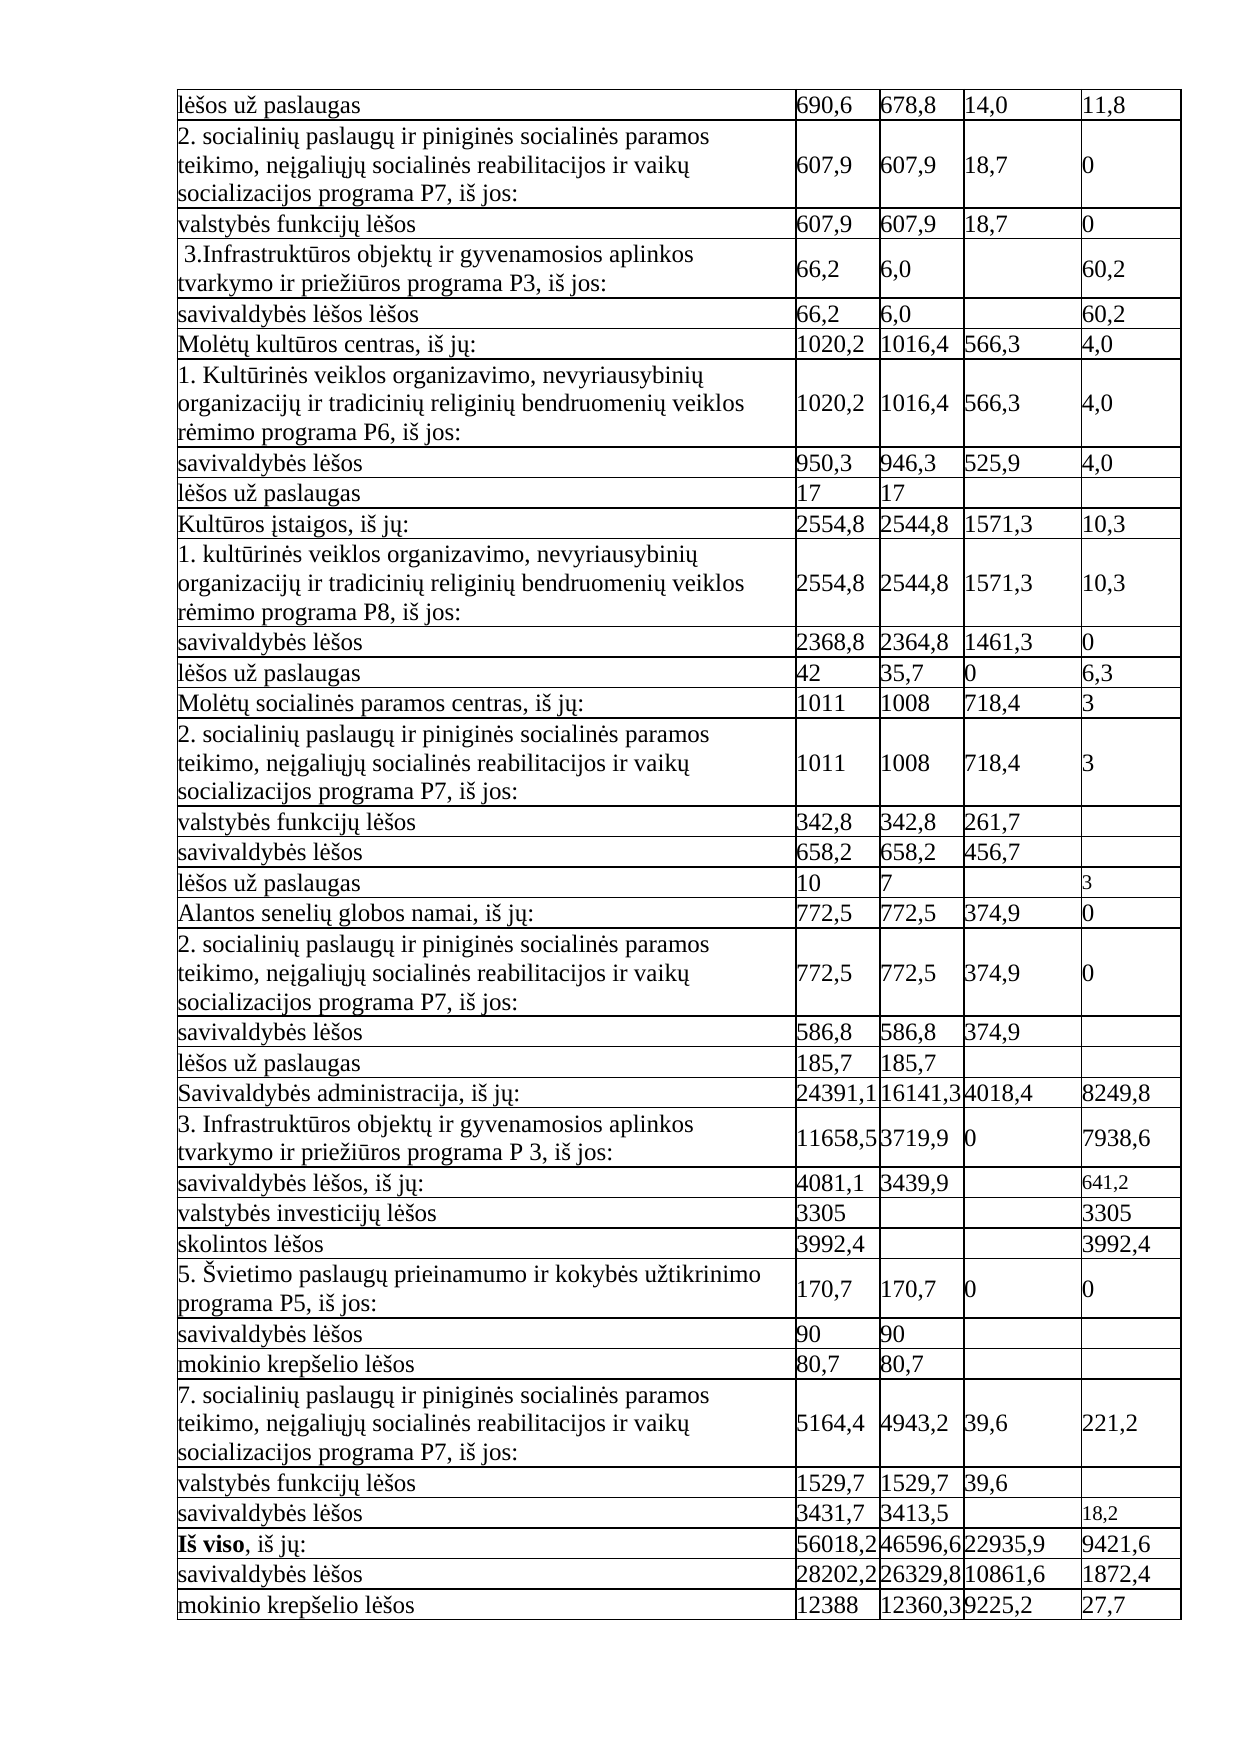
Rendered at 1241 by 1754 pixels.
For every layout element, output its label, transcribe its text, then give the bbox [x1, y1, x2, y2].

table_cell 374,9 [965, 1017, 1081, 1046]
table_cell 0 [1082, 929, 1180, 1015]
table_cell 1461,3 [965, 627, 1081, 656]
table_cell [965, 1229, 1081, 1258]
table_cell 0 [965, 658, 1081, 687]
table_cell [1082, 1017, 1180, 1046]
table_cell 0 [1082, 121, 1180, 207]
table_cell 718,4 [965, 719, 1081, 805]
table_cell 261,7 [965, 807, 1081, 836]
table_cell 39,6 [965, 1468, 1081, 1497]
table_cell 3 [1082, 688, 1180, 717]
table_cell 690,6 [797, 90, 879, 119]
table_cell 342,8 [797, 807, 879, 836]
table_cell Kultūros įstaigos, iš jų: [178, 509, 795, 538]
table_cell savivaldybės lėšos [178, 1498, 795, 1527]
table_cell 46596,6 [881, 1529, 963, 1558]
table_cell 5164,4 [797, 1380, 879, 1466]
table_cell 2554,8 [797, 539, 879, 626]
table_cell 16141,3 [881, 1078, 963, 1107]
table_cell savivaldybės lėšos [178, 1017, 795, 1046]
table_cell 1529,7 [881, 1468, 963, 1497]
table_cell 22935,9 [965, 1529, 1081, 1558]
table_cell Molėtų kultūros centras, iš jų: [178, 329, 795, 358]
table_cell [1082, 837, 1180, 866]
table_cell 0 [1082, 898, 1180, 927]
table_cell 11658,5 [797, 1108, 879, 1166]
table_cell 14,0 [965, 90, 1081, 119]
table_cell 7 [881, 868, 963, 897]
table_cell 18,7 [965, 209, 1081, 238]
table_cell 60,2 [1082, 239, 1180, 297]
table_cell 221,2 [1082, 1380, 1180, 1466]
table_cell 658,2 [797, 837, 879, 866]
table_cell 1016,4 [881, 329, 963, 358]
table_cell 17 [797, 478, 879, 507]
table_cell 24391,1 [797, 1078, 879, 1107]
table_cell 1020,2 [797, 360, 879, 446]
table_cell 9421,6 [1082, 1529, 1180, 1558]
table_cell 185,7 [881, 1047, 963, 1076]
table_cell 7938,6 [1082, 1108, 1180, 1166]
table_cell 2544,8 [881, 509, 963, 538]
table_cell [965, 1198, 1081, 1227]
table_cell 66,2 [797, 299, 879, 327]
table_cell 772,5 [881, 898, 963, 927]
table_cell 607,9 [797, 209, 879, 238]
table_cell 18,7 [965, 121, 1081, 207]
table_cell savivaldybės lėšos [178, 1559, 795, 1588]
table_cell 3 [1082, 868, 1180, 897]
table_cell savivaldybės lėšos [178, 448, 795, 477]
table_cell 4081,1 [797, 1168, 879, 1197]
table_cell 3. Infrastruktūros objektų ir gyvenamosios aplinkos tvarkymo ir priežiūros programa P 3, iš jos: [178, 1108, 795, 1166]
table_cell 66,2 [797, 239, 879, 297]
table_cell 1571,3 [965, 539, 1081, 626]
table_cell savivaldybės lėšos, iš jų: [178, 1168, 795, 1197]
table_cell 2. socialinių paslaugų ir piniginės socialinės paramos teikimo, neįgaliųjų socialinės reabilitacijos ir vaikų socializacijos programa P7, iš jos: [178, 121, 795, 207]
table_cell 772,5 [797, 929, 879, 1015]
table_cell 1872,4 [1082, 1559, 1180, 1588]
table_cell [1082, 1319, 1180, 1347]
table_cell 607,9 [797, 121, 879, 207]
table_cell 1020,2 [797, 329, 879, 358]
table_cell 342,8 [881, 807, 963, 836]
table_cell 772,5 [881, 929, 963, 1015]
table_cell 12388 [797, 1590, 879, 1619]
table_cell 4018,4 [965, 1078, 1081, 1107]
table_cell [1082, 1468, 1180, 1497]
table_cell [965, 478, 1081, 507]
table_cell 946,3 [881, 448, 963, 477]
table_cell 12360,3 [881, 1590, 963, 1619]
table_cell 3 [1082, 719, 1180, 805]
table_cell 374,9 [965, 898, 1081, 927]
table_cell lėšos už paslaugas [178, 658, 795, 687]
table_cell 6,3 [1082, 658, 1180, 687]
table_cell 2368,8 [797, 627, 879, 656]
table_cell lėšos už paslaugas [178, 478, 795, 507]
table_cell lėšos už paslaugas [178, 1047, 795, 1076]
table_cell 6,0 [881, 239, 963, 297]
table_cell [965, 868, 1081, 897]
table_cell 1. Kultūrinės veiklos organizavimo, nevyriausybinių organizacijų ir tradicinių religinių bendruomenių veiklos rėmimo programa P6, iš jos: [178, 360, 795, 446]
table_cell 10,3 [1082, 509, 1180, 538]
table_cell mokinio krepšelio lėšos [178, 1590, 795, 1619]
table_cell 2364,8 [881, 627, 963, 656]
table_cell [965, 239, 1081, 297]
table_cell [965, 1498, 1081, 1527]
table_cell 374,9 [965, 929, 1081, 1015]
table_cell 4,0 [1082, 360, 1180, 446]
table_cell 1529,7 [797, 1468, 879, 1497]
table_cell [881, 1198, 963, 1227]
table_cell savivaldybės lėšos [178, 627, 795, 656]
table_cell 56018,2 [797, 1529, 879, 1558]
table_cell 60,2 [1082, 299, 1180, 327]
table_cell 10,3 [1082, 539, 1180, 626]
table_cell 35,7 [881, 658, 963, 687]
table_cell 566,3 [965, 360, 1081, 446]
table_cell 10 [797, 868, 879, 897]
table_cell 0 [1082, 209, 1180, 238]
table_cell 3992,4 [797, 1229, 879, 1258]
table_cell 586,8 [797, 1017, 879, 1046]
table_cell 80,7 [797, 1349, 879, 1378]
table_cell 1011 [797, 719, 879, 805]
table_cell savivaldybės lėšos lėšos [178, 299, 795, 327]
table_cell 2554,8 [797, 509, 879, 538]
table_cell 0 [965, 1259, 1081, 1317]
table_cell Alantos senelių globos namai, iš jų: [178, 898, 795, 927]
table_cell [965, 1047, 1081, 1076]
table_cell 3413,5 [881, 1498, 963, 1527]
table_cell [965, 1319, 1081, 1347]
table_cell 0 [1082, 1259, 1180, 1317]
table_cell 90 [797, 1319, 879, 1347]
table_cell [1082, 478, 1180, 507]
table_cell 1. kultūrinės veiklos organizavimo, nevyriausybinių organizacijų ir tradicinių religinių bendruomenių veiklos rėmimo programa P8, iš jos: [178, 539, 795, 626]
table_cell 2. socialinių paslaugų ir piniginės socialinės paramos teikimo, neįgaliųjų socialinės reabilitacijos ir vaikų socializacijos programa P7, iš jos: [178, 719, 795, 805]
table_cell 2. socialinių paslaugų ir piniginės socialinės paramos teikimo, neįgaliųjų socialinės reabilitacijos ir vaikų socializacijos programa P7, iš jos: [178, 929, 795, 1015]
table_cell 0 [1082, 627, 1180, 656]
table_cell 3.Infrastruktūros objektų ir gyvenamosios aplinkos tvarkymo ir priežiūros programa P3, iš jos: [178, 239, 795, 297]
table_cell 4943,2 [881, 1380, 963, 1466]
table_cell [1082, 807, 1180, 836]
table_cell 566,3 [965, 329, 1081, 358]
table_cell 170,7 [881, 1259, 963, 1317]
table_cell [881, 1229, 963, 1258]
table_cell 950,3 [797, 448, 879, 477]
table_cell 1008 [881, 719, 963, 805]
table_cell 3305 [797, 1198, 879, 1227]
table_cell 6,0 [881, 299, 963, 327]
table_cell 0 [965, 1108, 1081, 1166]
table_cell skolintos lėšos [178, 1229, 795, 1258]
table_cell 185,7 [797, 1047, 879, 1076]
table_cell [965, 1349, 1081, 1378]
table_cell 28202,2 [797, 1559, 879, 1588]
table_cell [965, 1168, 1081, 1197]
table_cell 1571,3 [965, 509, 1081, 538]
table_cell 586,8 [881, 1017, 963, 1046]
table_cell 3992,4 [1082, 1229, 1180, 1258]
table_cell 2544,8 [881, 539, 963, 626]
table_cell 607,9 [881, 121, 963, 207]
table_cell 170,7 [797, 1259, 879, 1317]
table_cell valstybės funkcijų lėšos [178, 807, 795, 836]
table_cell 456,7 [965, 837, 1081, 866]
table_cell 90 [881, 1319, 963, 1347]
table_cell 718,4 [965, 688, 1081, 717]
table_cell 1008 [881, 688, 963, 717]
table_cell 17 [881, 478, 963, 507]
table_cell 3305 [1082, 1198, 1180, 1227]
table_cell valstybės funkcijų lėšos [178, 1468, 795, 1497]
table_cell 5. Švietimo paslaugų prieinamumo ir kokybės užtikrinimo programa P5, iš jos: [178, 1259, 795, 1317]
table_cell 3439,9 [881, 1168, 963, 1197]
table_cell 1016,4 [881, 360, 963, 446]
table_cell valstybės funkcijų lėšos [178, 209, 795, 238]
table_cell 18,2 [1082, 1498, 1180, 1527]
table_cell 11,8 [1082, 90, 1180, 119]
table_cell 658,2 [881, 837, 963, 866]
table_cell mokinio krepšelio lėšos [178, 1349, 795, 1378]
table_cell 8249,8 [1082, 1078, 1180, 1107]
table_cell lėšos už paslaugas [178, 90, 795, 119]
table_cell lėšos už paslaugas [178, 868, 795, 897]
table_cell Iš viso, iš jų: [178, 1529, 795, 1558]
table_cell 10861,6 [965, 1559, 1081, 1588]
table_cell 525,9 [965, 448, 1081, 477]
table_cell 4,0 [1082, 329, 1180, 358]
table_cell 3719,9 [881, 1108, 963, 1166]
table_cell savivaldybės lėšos [178, 837, 795, 866]
table_cell 607,9 [881, 209, 963, 238]
table_cell 39,6 [965, 1380, 1081, 1466]
table_cell 678,8 [881, 90, 963, 119]
table_cell 641,2 [1082, 1168, 1180, 1197]
table_cell 7. socialinių paslaugų ir piniginės socialinės paramos teikimo, neįgaliųjų socialinės reabilitacijos ir vaikų socializacijos programa P7, iš jos: [178, 1380, 795, 1466]
table_cell [1082, 1047, 1180, 1076]
table_cell 80,7 [881, 1349, 963, 1378]
table_cell 772,5 [797, 898, 879, 927]
table_cell [1082, 1349, 1180, 1378]
table_cell [965, 299, 1081, 327]
table_cell 27,7 [1082, 1590, 1180, 1619]
table_cell 4,0 [1082, 448, 1180, 477]
table_cell 42 [797, 658, 879, 687]
table_cell valstybės investicijų lėšos [178, 1198, 795, 1227]
table_cell 9225,2 [965, 1590, 1081, 1619]
table_cell Molėtų socialinės paramos centras, iš jų: [178, 688, 795, 717]
table_cell savivaldybės lėšos [178, 1319, 795, 1347]
table_cell 1011 [797, 688, 879, 717]
table_cell Savivaldybės administracija, iš jų: [178, 1078, 795, 1107]
table_cell 26329,8 [881, 1559, 963, 1588]
table_cell 3431,7 [797, 1498, 879, 1527]
